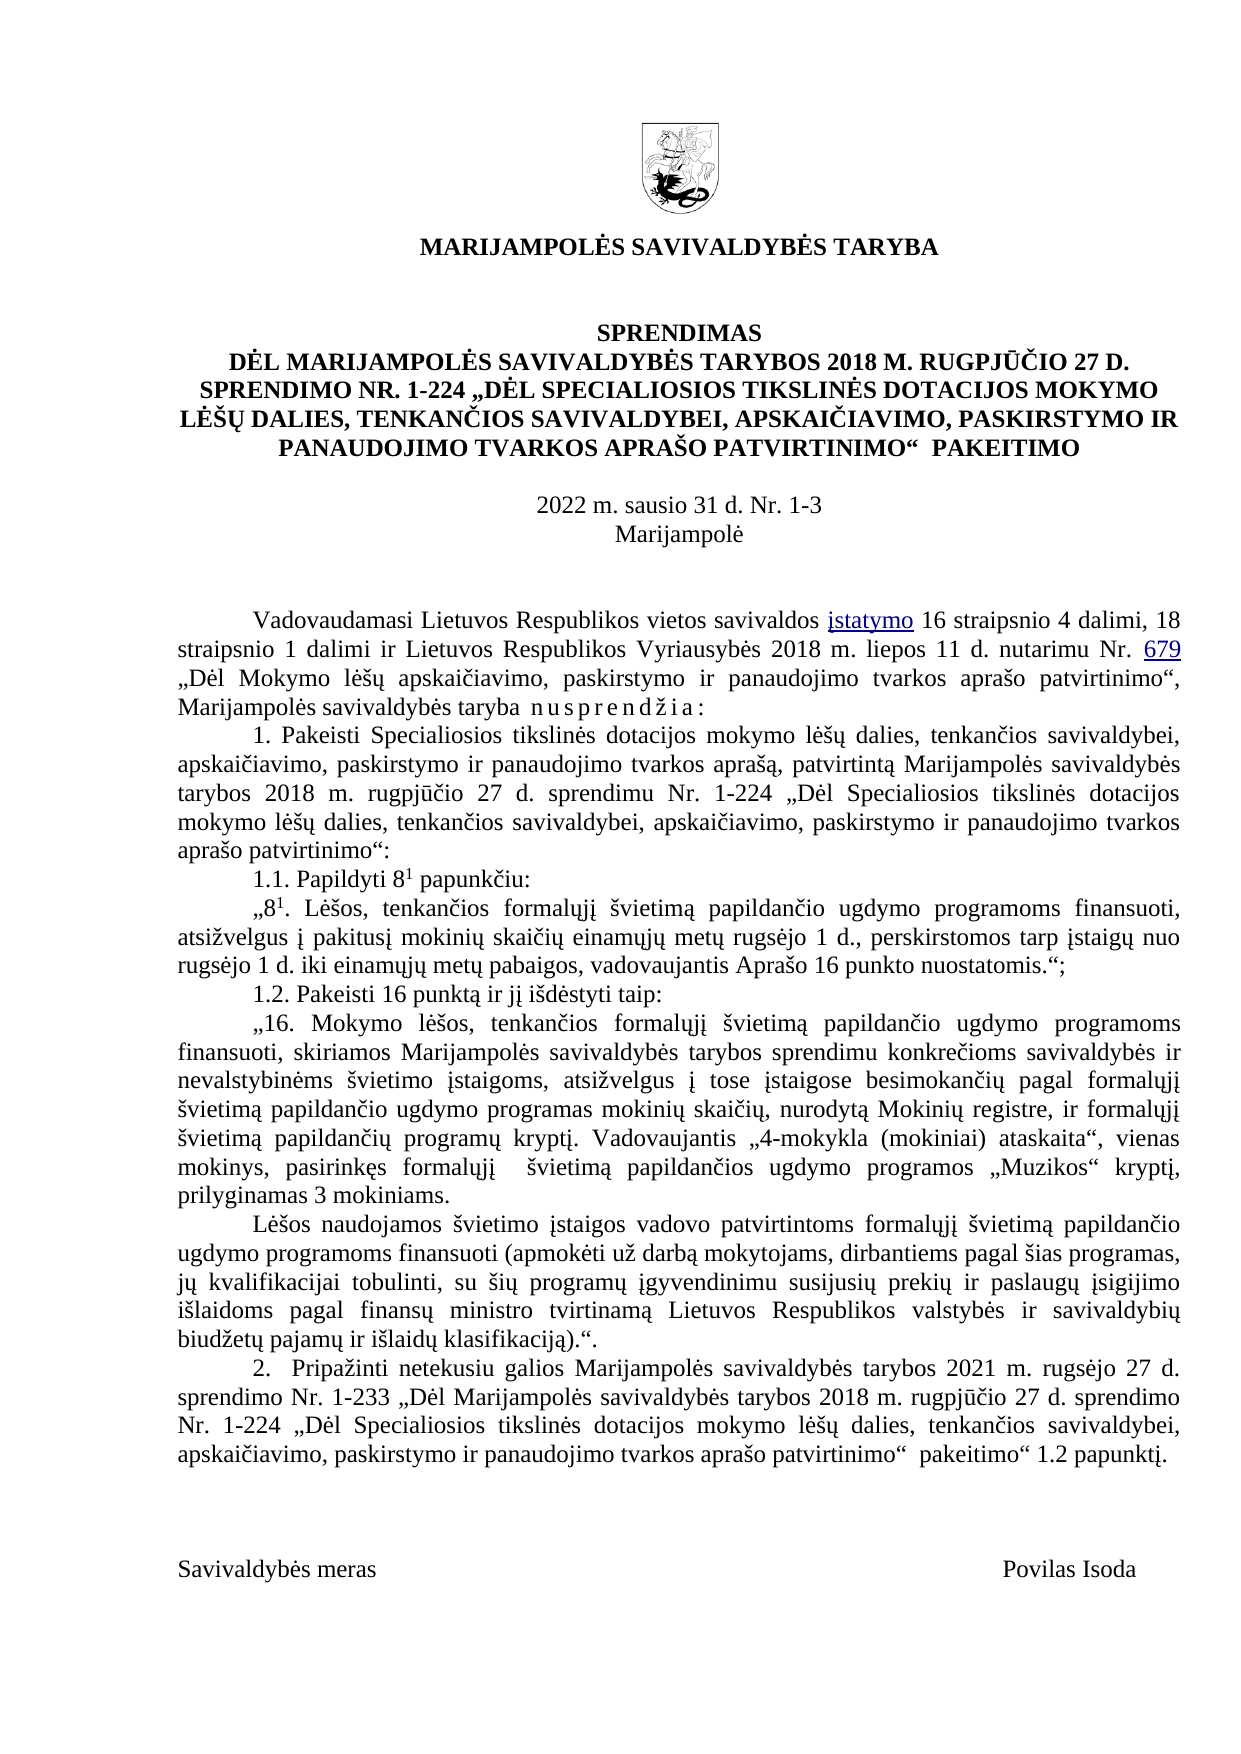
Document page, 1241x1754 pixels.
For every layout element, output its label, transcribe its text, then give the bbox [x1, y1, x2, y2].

text 1. Pakeisti Specialiosios tikslinės dotacijos mokymo lėšų dalies, tenkančios savivaldybei, apskaičiavimo, paskirstymo ir panaudojimo tvarkos aprašą, patvirtintą Marijampolės savivaldybės tarybos 2018 m. rugpjūčio 27 d. sprendimu Nr. 1-224 „Dėl Specialiosios tikslinės dotacijos mokymo lėšų dalies, tenkančios savivaldybei, apskaičiavimo, paskirstymo ir panaudojimo tvarkos aprašo patvirtinimo“: [177, 720, 1181, 864]
text MARIJAMPOLĖS SAVIVALDYBĖS TARYBA [177, 232, 1181, 260]
text Lėšos naudojamos švietimo įstaigos vadovo patvirtintoms formalųjį švietimą papildančio ugdymo programoms finansuoti (apmokėti už darbą mokytojams, dirbantiems pagal šias programas, jų kvalifikacijai tobulinti, su šių programų įgyvendinimu susijusių prekių ir paslaugų įsigijimo išlaidoms pagal finansų ministro tvirtinamą Lietuvos Respublikos valstybės ir savivaldybių biudžetų pajamų ir išlaidų klasifikaciją).“. [177, 1209, 1181, 1353]
text DĖL Marijampolės savivaldybės tarybos 2018 m. rugpjūčio 27 d. sprendimO Nr. 1-224 „DĖL Specialiosios tikslinės dotacijos mokymo lėšų dalies, tenkančios savivaldybei, apskaičiavimo, paskirstymo ir panaudojimo tvarkos aprašo PATVIRTINIMO“ PAKEITIMO [177, 347, 1181, 462]
text „81. Lėšos, tenkančios formalųjį švietimą papildančio ugdymo programoms finansuoti, atsižvelgus į pakitusį mokinių skaičių einamųjų metų rugsėjo 1 d., perskirstomos tarp įstaigų nuo rugsėjo 1 d. iki einamųjų metų pabaigos, vadovaujantis Aprašo 16 punkto nuostatomis.“; [177, 893, 1181, 979]
text 1.2. Pakeisti 16 punktą ir jį išdėstyti taip: [177, 979, 1181, 1008]
text SPRENDIMAS [177, 318, 1181, 347]
text Vadovaudamasi Lietuvos Respublikos vietos savivaldos įstatymo 16 straipsnio 4 dalimi, 18 straipsnio 1 dalimi ir Lietuvos Respublikos Vyriausybės 2018 m. liepos 11 d. nutarimu Nr. 679 „Dėl Mokymo lėšų apskaičiavimo, paskirstymo ir panaudojimo tvarkos aprašo patvirtinimo“, Marijampolės savivaldybės taryba nusprendžia: [177, 605, 1181, 720]
text Savivaldybės meras Povilas Isoda [177, 1554, 1181, 1583]
text 1.1. Papildyti 81 papunkčiu: [177, 864, 1181, 893]
text 2022 m. sausio 31 d. Nr. 1-3 [177, 490, 1181, 519]
text 2. Pripažinti netekusiu galios Marijampolės savivaldybės tarybos 2021 m. rugsėjo 27 d. sprendimo Nr. 1-233 „Dėl Marijampolės savivaldybės tarybos 2018 m. rugpjūčio 27 d. sprendimo Nr. 1-224 „Dėl Specialiosios tikslinės dotacijos mokymo lėšų dalies, tenkančios savivaldybei, apskaičiavimo, paskirstymo ir panaudojimo tvarkos aprašo patvirtinimo“ pakeitimo“ 1.2 papunktį. [177, 1353, 1181, 1468]
text Marijampolė [177, 519, 1181, 548]
text „16. Mokymo lėšos, tenkančios formalųjį švietimą papildančio ugdymo programoms finansuoti, skiriamos Marijampolės savivaldybės tarybos sprendimu konkrečioms savivaldybės ir nevalstybinėms švietimo įstaigoms, atsižvelgus į tose įstaigose besimokančių pagal formalųjį švietimą papildančio ugdymo programas mokinių skaičių, nurodytą Mokinių registre, ir formalųjį švietimą papildančių programų kryptį. Vadovaujantis „4-mokykla (mokiniai) ataskaita“, vienas mokinys, pasirinkęs formalųjį švietimą papildančios ugdymo programos „Muzikos“ kryptį, prilyginamas 3 mokiniams. [177, 1008, 1181, 1209]
